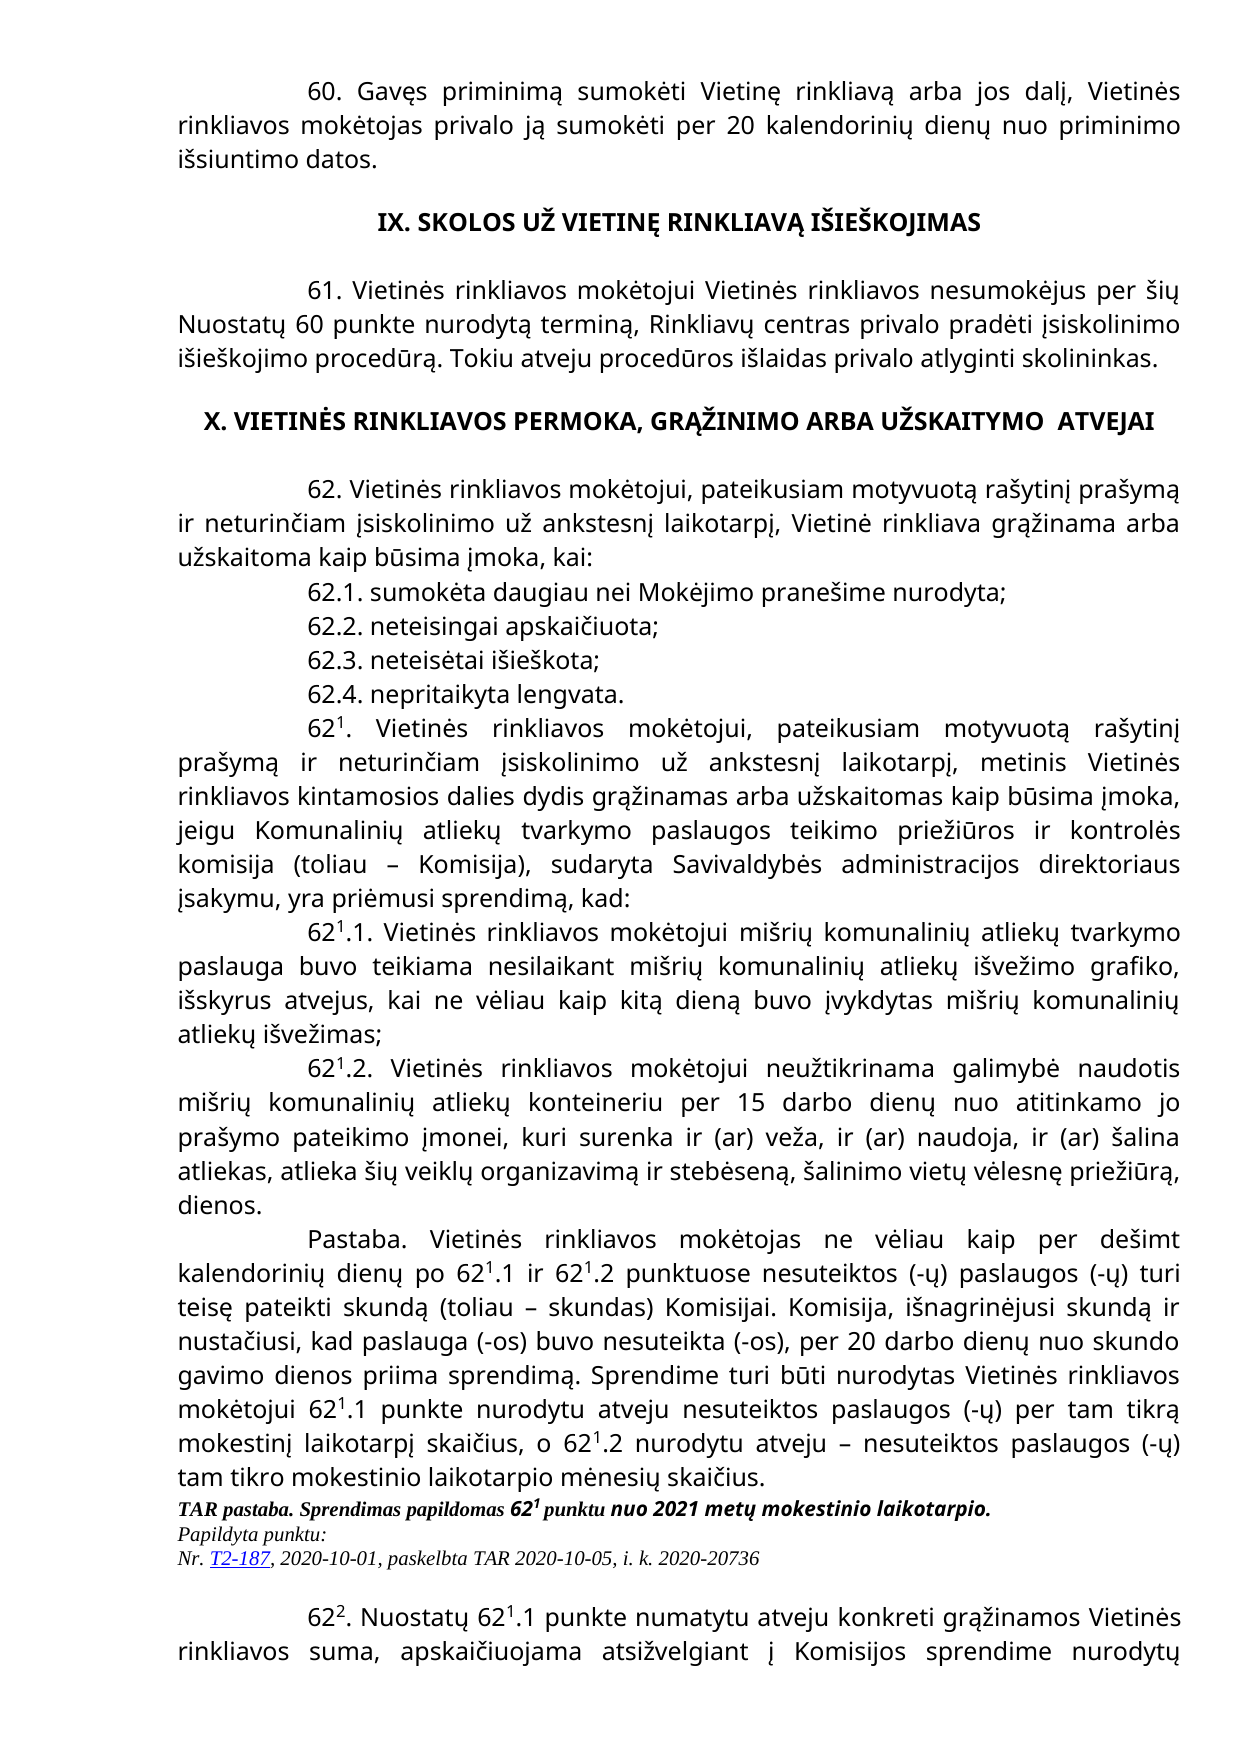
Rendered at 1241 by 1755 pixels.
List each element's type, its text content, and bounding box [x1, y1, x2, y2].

text 622. Nuostatų 621.1 punkte numatytu atveju konkreti grąžinamos Vietinės rinkliavos suma, apskaičiuojama atsižvelgiant į Komisijos sprendime nurodytų [177, 1599, 1181, 1667]
text Pastaba. Vietinės rinkliavos mokėtojas ne vėliau kaip per dešimt kalendorinių dienų po 621.1 ir 621.2 punktuose nesuteiktos (-ų) paslaugos (-ų) turi teisę pateikti skundą (toliau – skundas) Komisijai. Komisija, išnagrinėjusi skundą ir nustačiusi, kad paslauga (-os) buvo nesuteikta (-os), per 20 darbo dienų nuo skundo gavimo dienos priima sprendimą. Sprendime turi būti nurodytas Vietinės rinkliavos mokėtojui 621.1 punkte nurodytu atveju nesuteiktos paslaugos (-ų) per tam tikrą mokestinį laikotarpį skaičius, o 621.2 nurodytu atveju – nesuteiktos paslaugos (-ų) tam tikro mokestinio laikotarpio mėnesių skaičius. [177, 1221, 1181, 1494]
text 621.2. Vietinės rinkliavos mokėtojui neužtikrinama galimybė naudotis mišrių komunalinių atliekų konteineriu per 15 darbo dienų nuo atitinkamo jo prašymo pateikimo įmonei, kuri surenka ir (ar) veža, ir (ar) naudoja, ir (ar) šalina atliekas, atlieka šių veiklų organizavimą ir stebėseną, šalinimo vietų vėlesnę priežiūrą, dienos. [177, 1051, 1181, 1221]
text Nr. T2-187, 2020-10-01, paskelbta TAR 2020-10-05, i. k. 2020-20736 [177, 1546, 1181, 1570]
text 62.1. sumokėta daugiau nei Mokėjimo pranešime nurodyta; [177, 574, 1181, 608]
text 60. Gavęs priminimą sumokėti Vietinę rinkliavą arba jos dalį, Vietinės rinkliavos mokėtojas privalo ją sumokėti per 20 kalendorinių dienų nuo priminimo išsiuntimo datos. [177, 74, 1181, 176]
text 62.3. neteisėtai išieškota; [177, 642, 1181, 676]
text X. VIETINĖS RINKLIAVOS PERMOKA, GRĄŽINIMO ARBA UŽSKAITYMO ATVEJAI [177, 404, 1181, 438]
text 62. Vietinės rinkliavos mokėtojui, pateikusiam motyvuotą rašytinį prašymą ir neturinčiam įsiskolinimo už ankstesnį laikotarpį, Vietinė rinkliava grąžinama arba užskaitoma kaip būsima įmoka, kai: [177, 472, 1181, 574]
text 621.1. Vietinės rinkliavos mokėtojui mišrių komunalinių atliekų tvarkymo paslauga buvo teikiama nesilaikant mišrių komunalinių atliekų išvežimo grafiko, išskyrus atvejus, kai ne vėliau kaip kitą dieną buvo įvykdytas mišrių komunalinių atliekų išvežimas; [177, 915, 1181, 1051]
text 61. Vietinės rinkliavos mokėtojui Vietinės rinkliavos nesumokėjus per šių Nuostatų 60 punkte nurodytą terminą, Rinkliavų centras privalo pradėti įsiskolinimo išieškojimo procedūrą. Tokiu atveju procedūros išlaidas privalo atlyginti skolininkas. [177, 273, 1181, 375]
text 621. Vietinės rinkliavos mokėtojui, pateikusiam motyvuotą rašytinį prašymą ir neturinčiam įsiskolinimo už ankstesnį laikotarpį, metinis Vietinės rinkliavos kintamosios dalies dydis grąžinamas arba užskaitomas kaip būsima įmoka, jeigu Komunalinių atliekų tvarkymo paslaugos teikimo priežiūros ir kontrolės komisija (toliau – Komisija), sudaryta Savivaldybės administracijos direktoriaus įsakymu, yra priėmusi sprendimą, kad: [177, 710, 1181, 915]
text 62.4. nepritaikyta lengvata. [177, 676, 1181, 710]
text IX. SKOLOS UŽ VIETINĘ RINKLIAVĄ IŠIEŠKOJIMAS [177, 205, 1181, 239]
text Papildyta punktu: [177, 1522, 1181, 1546]
text TAR pastaba. Sprendimas papildomas 621 punktu nuo 2021 metų mokestinio laikotarpio. [177, 1494, 1181, 1522]
text 62.2. neteisingai apskaičiuota; [177, 608, 1181, 642]
